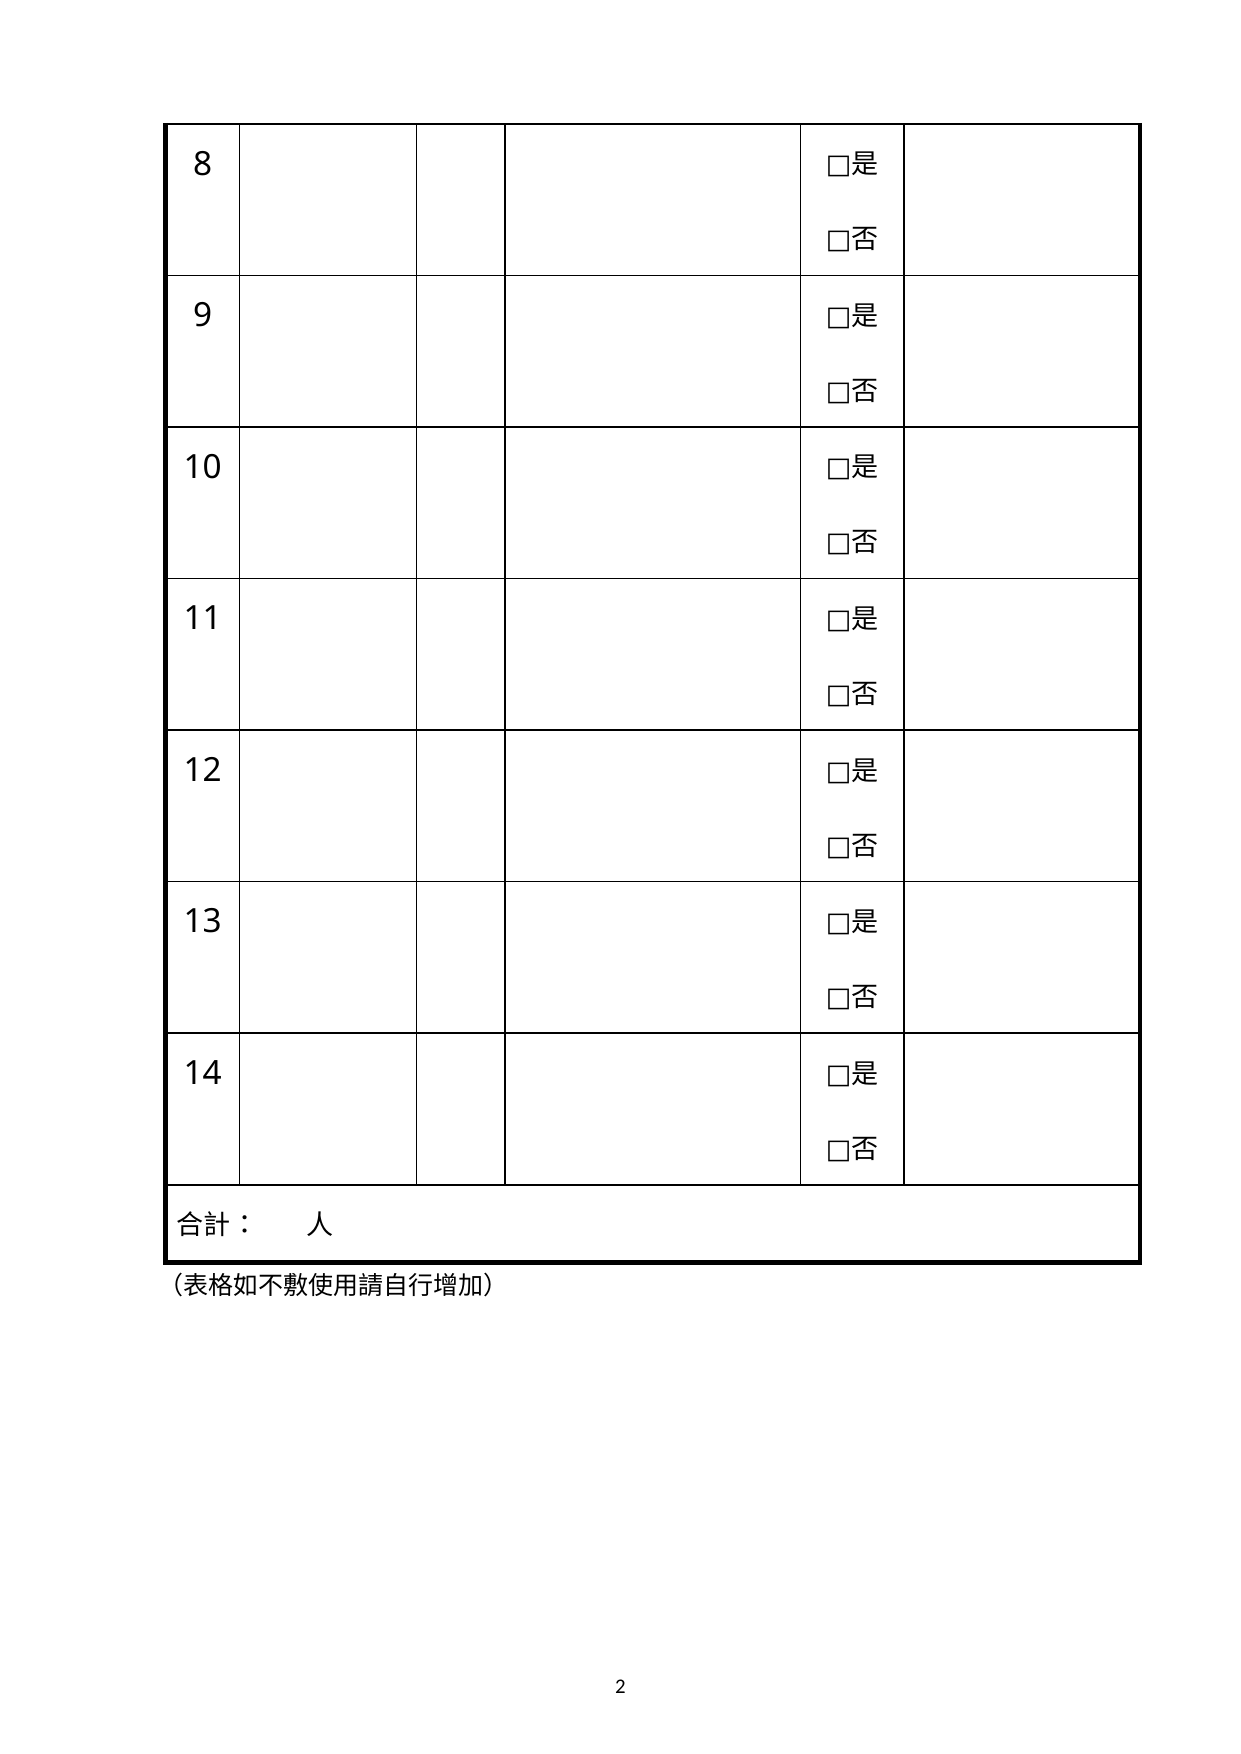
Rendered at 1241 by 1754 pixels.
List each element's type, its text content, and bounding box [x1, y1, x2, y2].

table_cell [417, 731, 504, 881]
table_cell □是 □否 [801, 731, 903, 881]
table_cell [240, 428, 416, 578]
table_cell □是 □否 [801, 579, 903, 729]
table_cell [240, 125, 416, 274]
table_cell [506, 731, 800, 881]
table_cell 合計： 人 [168, 1186, 1138, 1260]
table_cell [240, 276, 416, 426]
table_cell 14 [168, 1034, 239, 1184]
table_cell [506, 428, 800, 578]
table_cell [417, 1034, 504, 1184]
table_cell 11 [168, 579, 239, 729]
table_cell [240, 579, 416, 729]
table_cell [506, 276, 800, 426]
table_cell [905, 731, 1138, 881]
table_cell □是 □否 [801, 1034, 903, 1184]
table_cell [417, 125, 504, 274]
table_cell □是 □否 [801, 276, 903, 426]
table_cell [506, 125, 800, 274]
table_cell 12 [168, 731, 239, 881]
table_cell [905, 428, 1138, 578]
table_cell [240, 882, 416, 1032]
table_cell [417, 276, 504, 426]
table_cell [240, 1034, 416, 1184]
table_cell [417, 882, 504, 1032]
table_cell [506, 579, 800, 729]
table_cell 9 [168, 276, 239, 426]
table_cell 13 [168, 882, 239, 1032]
table_cell [506, 1034, 800, 1184]
table_cell 10 [168, 428, 239, 578]
table_cell [905, 125, 1138, 274]
table_cell [240, 731, 416, 881]
table_cell □是 □否 [801, 882, 903, 1032]
table_cell [506, 882, 800, 1032]
table_cell [417, 579, 504, 729]
table_cell □是 □否 [801, 125, 903, 274]
text （表格如不敷使用請自行增加） [133, 1265, 1107, 1303]
table_cell [905, 1034, 1138, 1184]
table_cell 8 [168, 125, 239, 274]
table_cell [905, 276, 1138, 426]
table_cell [905, 882, 1138, 1032]
table_cell □是 □否 [801, 428, 903, 578]
table_cell [417, 428, 504, 578]
table_cell [905, 579, 1138, 729]
